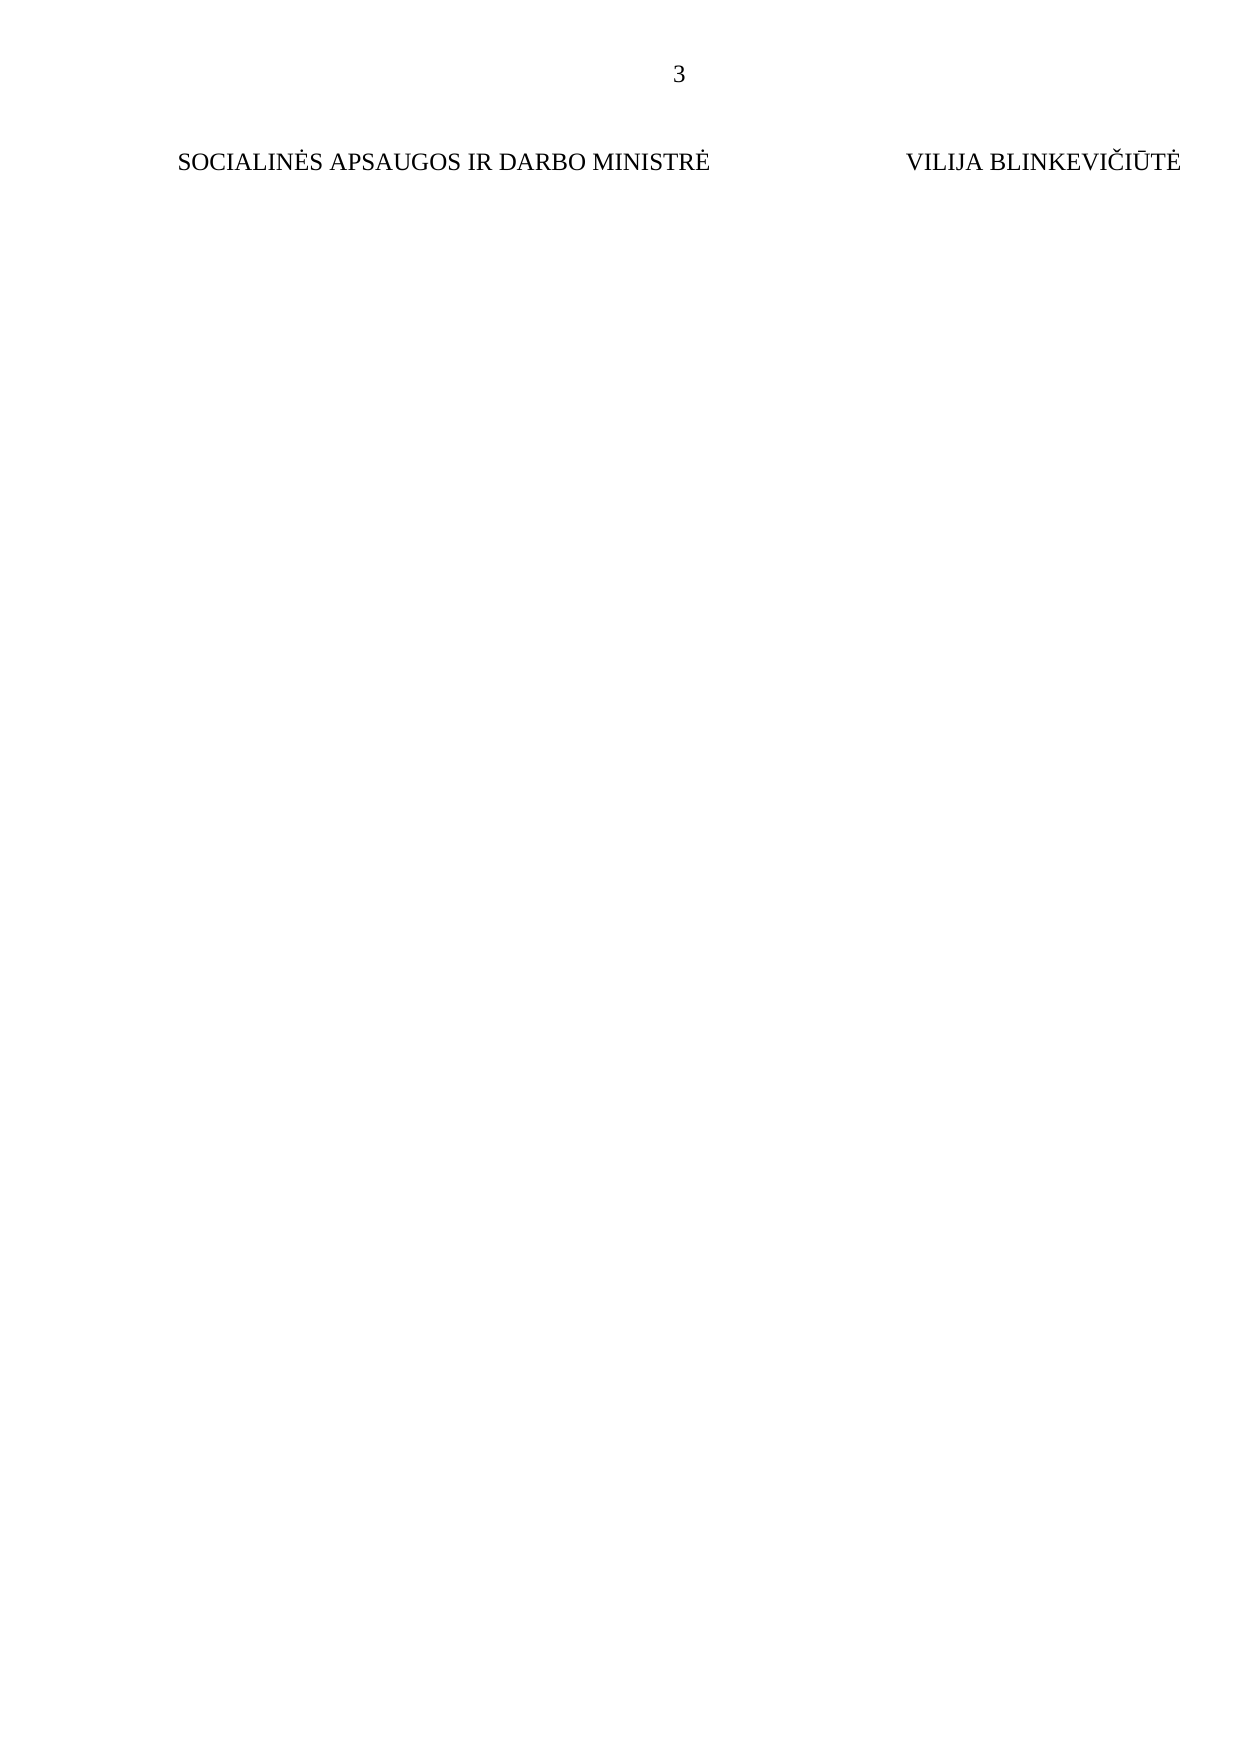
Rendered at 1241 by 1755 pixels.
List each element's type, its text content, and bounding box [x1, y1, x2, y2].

text SOCIALINĖS APSAUGOS IR DARBO MINISTRĖ VILIJA BLINKEVIČIŪTĖ [177, 147, 1181, 176]
